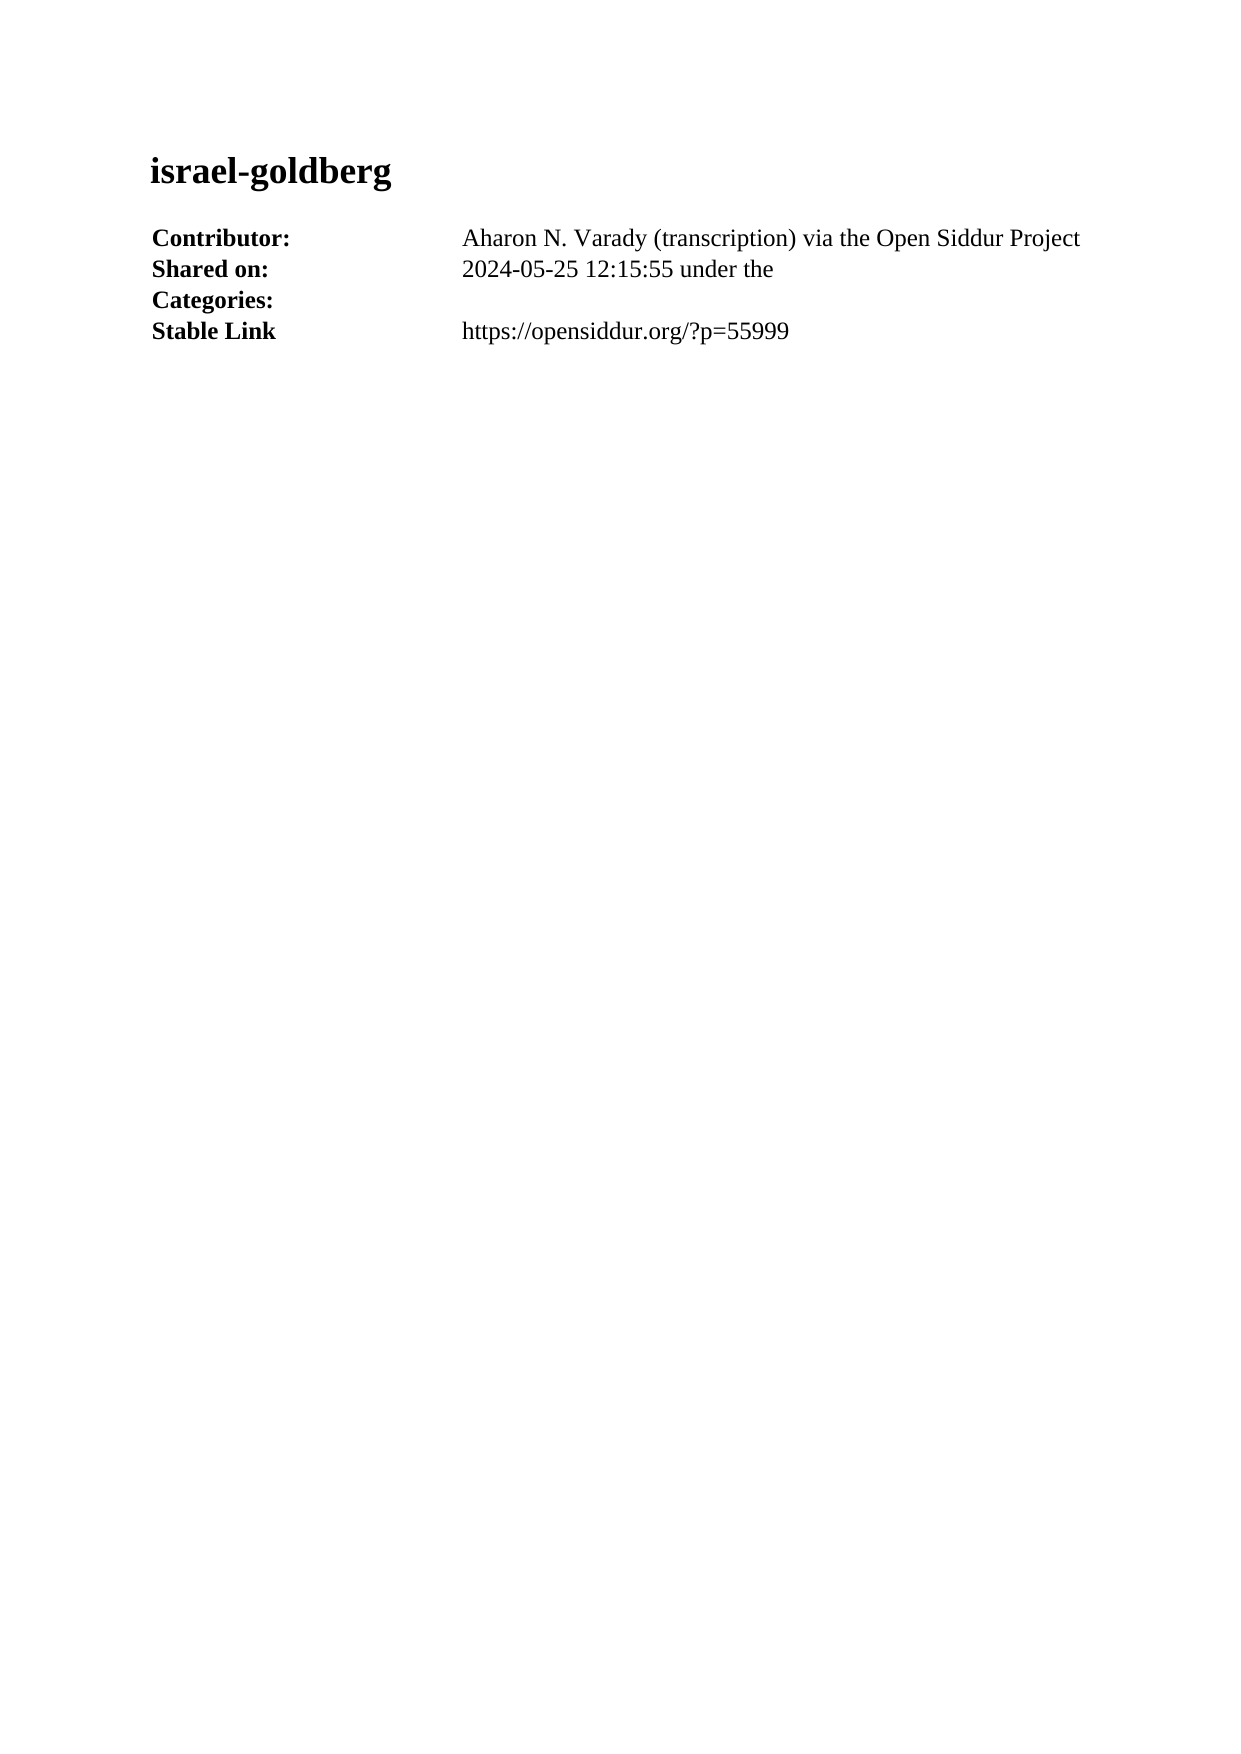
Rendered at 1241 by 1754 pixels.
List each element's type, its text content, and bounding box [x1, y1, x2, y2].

table_header Contributor: [150, 223, 460, 253]
table_cell 2024-05-25 12:15:55 under the [460, 254, 1090, 284]
table_cell https://opensiddur.org/?p=55999 [460, 315, 1090, 346]
table_cell Categories: [150, 284, 460, 315]
table_cell Shared on: [150, 254, 460, 284]
table_cell [460, 284, 1090, 315]
subtitle israel-goldberg [150, 150, 1090, 192]
table_header Aharon N. Varady (transcription) via the Open Siddur Project [460, 223, 1090, 253]
table_cell Stable Link [150, 315, 460, 346]
